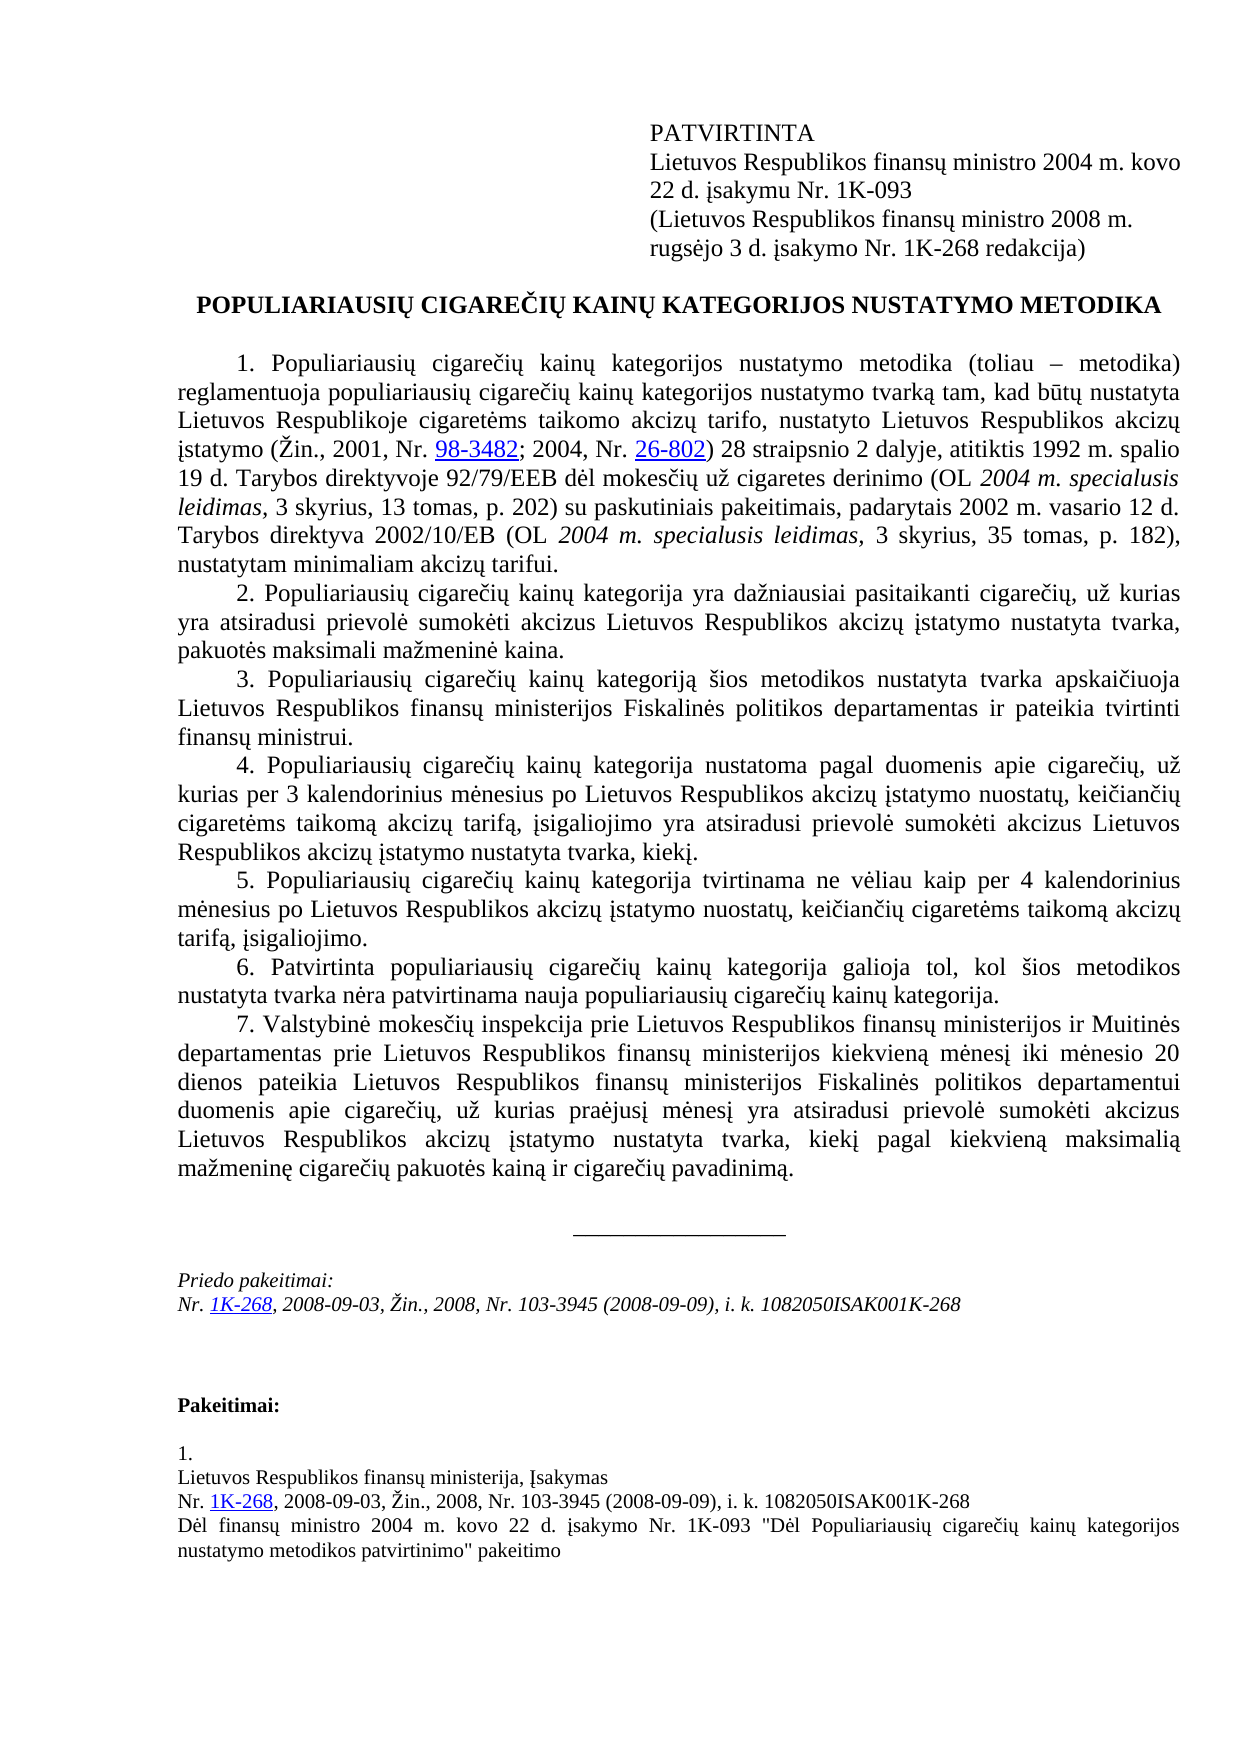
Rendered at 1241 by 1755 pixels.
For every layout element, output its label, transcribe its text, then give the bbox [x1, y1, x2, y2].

text _________________ [177, 1211, 1181, 1239]
text 3. Populiariausių cigarečių kainų kategoriją šios metodikos nustatyta tvarka apskaičiuoja Lietuvos Respublikos finansų ministerijos Fiskalinės politikos departamentas ir pateikia tvirtinti finansų ministrui. [177, 664, 1181, 751]
text 5. Populiariausių cigarečių kainų kategorija tvirtinama ne vėliau kaip per 4 kalendorinius mėnesius po Lietuvos Respublikos akcizų įstatymo nuostatų, keičiančių cigaretėms taikomą akcizų tarifą, įsigaliojimo. [177, 866, 1181, 952]
text Nr. 1K-268, 2008-09-03, Žin., 2008, Nr. 103-3945 (2008-09-09), i. k. 1082050ISAK001K-268 [177, 1489, 1181, 1513]
text 7. Valstybinė mokesčių inspekcija prie Lietuvos Respublikos finansų ministerijos ir Muitinės departamentas prie Lietuvos Respublikos finansų ministerijos kiekvieną mėnesį iki mėnesio 20 dienos pateikia Lietuvos Respublikos finansų ministerijos Fiskalinės politikos departamentui duomenis apie cigarečių, už kurias praėjusį mėnesį yra atsiradusi prievolė sumokėti akcizus Lietuvos Respublikos akcizų įstatymo nustatyta tvarka, kiekį pagal kiekvieną maksimalią mažmeninę cigarečių pakuotės kainą ir cigarečių pavadinimą. [177, 1009, 1181, 1182]
text 4. Populiariausių cigarečių kainų kategorija nustatoma pagal duomenis apie cigarečių, už kurias per 3 kalendorinius mėnesius po Lietuvos Respublikos akcizų įstatymo nuostatų, keičiančių cigaretėms taikomą akcizų tarifą, įsigaliojimo yra atsiradusi prievolė sumokėti akcizus Lietuvos Respublikos akcizų įstatymo nustatyta tvarka, kiekį. [177, 751, 1181, 866]
text Lietuvos Respublikos finansų ministerija, Įsakymas [177, 1465, 1181, 1489]
text (Lietuvos Respublikos finansų ministro 2008 m. rugsėjo 3 d. įsakymo Nr. 1K-268 redakcija) [649, 204, 1181, 262]
text 1. Populiariausių cigarečių kainų kategorijos nustatymo metodika (toliau – metodika) reglamentuoja populiariausių cigarečių kainų kategorijos nustatymo tvarką tam, kad būtų nustatyta Lietuvos Respublikoje cigaretėms taikomo akcizų tarifo, nustatyto Lietuvos Respublikos akcizų įstatymo (Žin., 2001, Nr. 98-3482; 2004, Nr. 26-802) 28 straipsnio 2 dalyje, atitiktis 1992 m. spalio 19 d. Tarybos direktyvoje 92/79/EEB dėl mokesčių už cigaretes derinimo (OL 2004 m. specialusis leidimas, 3 skyrius, 13 tomas, p. 202) su paskutiniais pakeitimais, padarytais 2002 m. vasario 12 d. Tarybos direktyva 2002/10/EB (OL 2004 m. specialusis leidimas, 3 skyrius, 35 tomas, p. 182), nustatytam minimaliam akcizų tarifui. [177, 348, 1181, 578]
text 1. [177, 1441, 1181, 1465]
text POPULIARIAUSIŲ CIGAREČIŲ KAINŲ KATEGORIJOS NUSTATYMO METODIKA [177, 291, 1181, 319]
text Priedo pakeitimai: [177, 1268, 1181, 1292]
text 2. Populiariausių cigarečių kainų kategorija yra dažniausiai pasitaikanti cigarečių, už kurias yra atsiradusi prievolė sumokėti akcizus Lietuvos Respublikos akcizų įstatymo nustatyta tvarka, pakuotės maksimali mažmeninė kaina. [177, 578, 1181, 664]
text Nr. 1K-268, 2008-09-03, Žin., 2008, Nr. 103-3945 (2008-09-09), i. k. 1082050ISAK001K-268 [177, 1292, 1181, 1316]
text 6. Patvirtinta populiariausių cigarečių kainų kategorija galioja tol, kol šios metodikos nustatyta tvarka nėra patvirtinama nauja populiariausių cigarečių kainų kategorija. [177, 952, 1181, 1009]
text PATVIRTINTA [649, 118, 1181, 147]
text Dėl finansų ministro 2004 m. kovo 22 d. įsakymo Nr. 1K-093 "Dėl Populiariausių cigarečių kainų kategorijos nustatymo metodikos patvirtinimo" pakeitimo [177, 1513, 1181, 1562]
text Lietuvos Respublikos finansų ministro 2004 m. kovo 22 d. įsakymu Nr. 1K-093 [649, 147, 1181, 204]
text Pakeitimai: [177, 1393, 1181, 1417]
